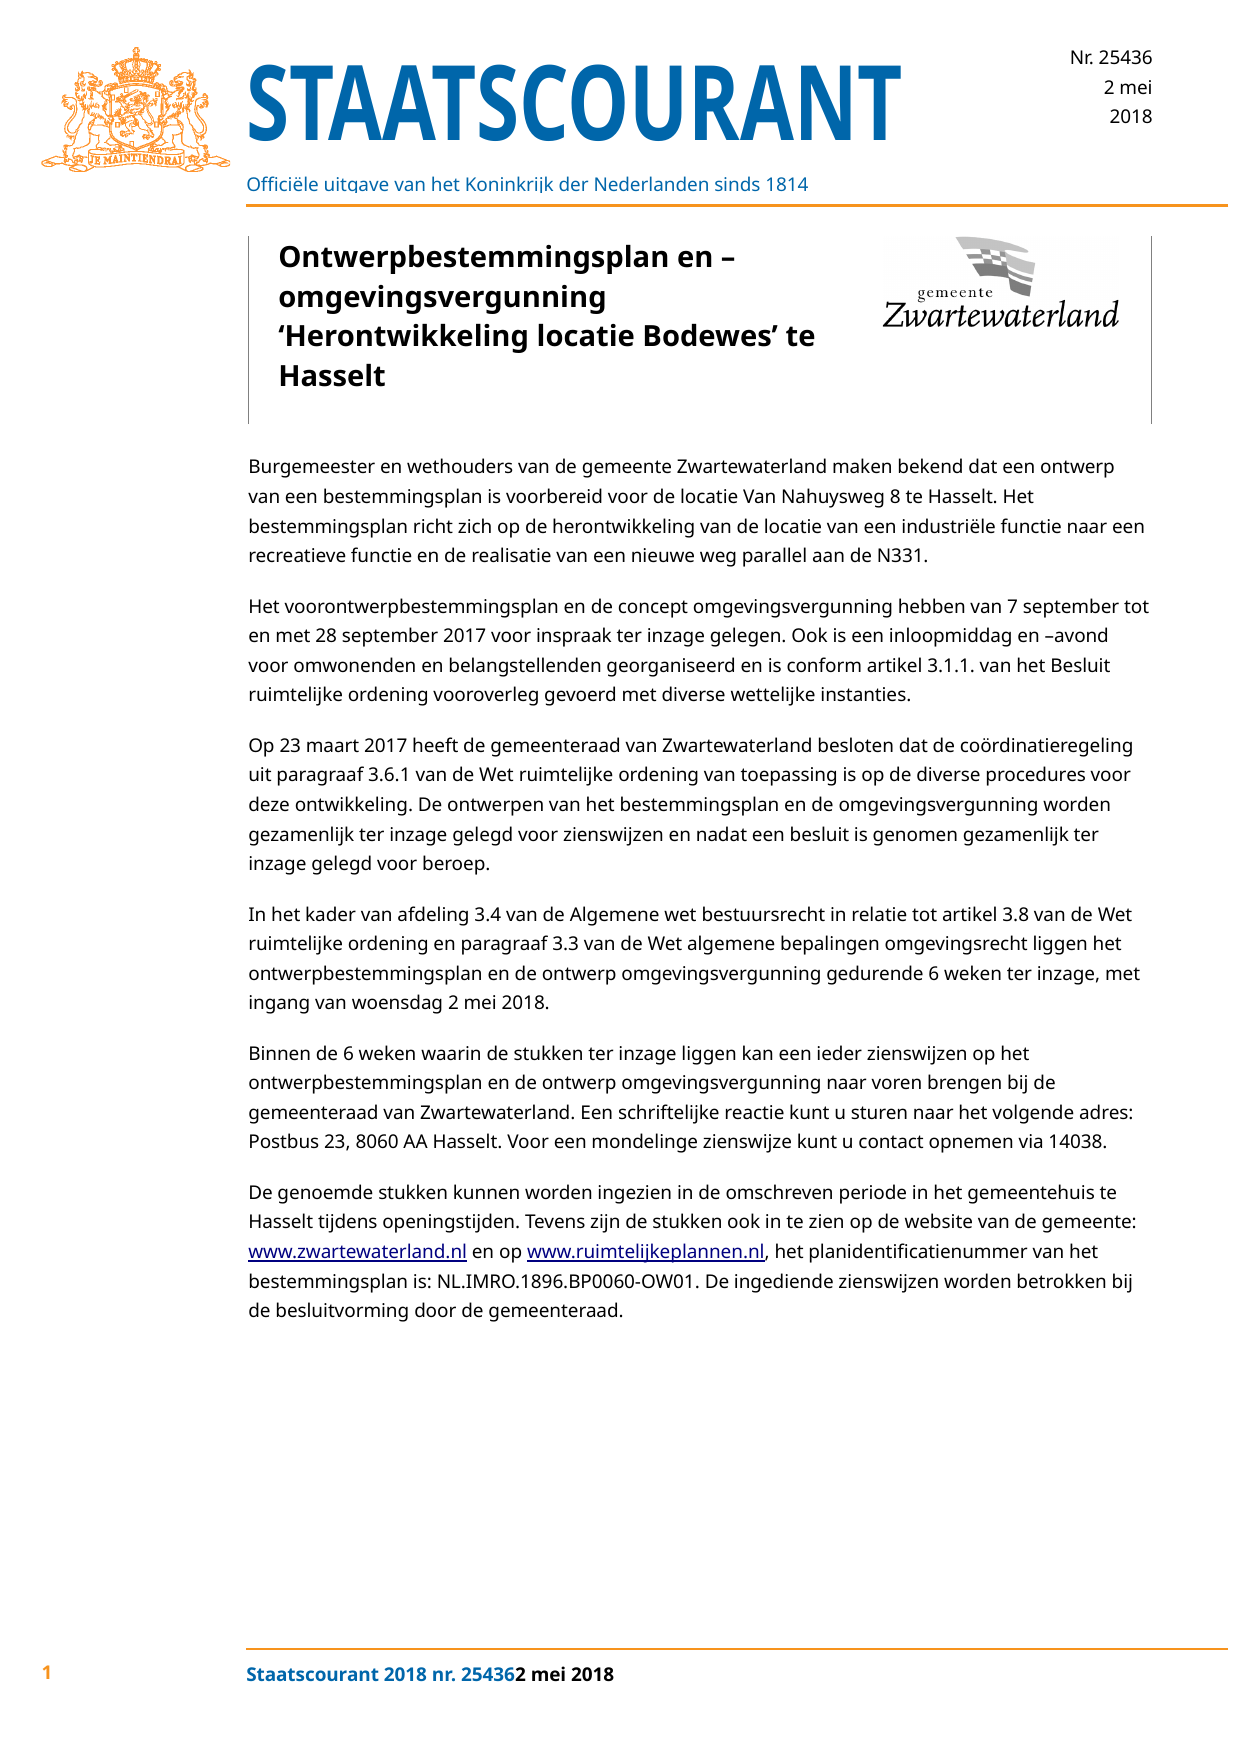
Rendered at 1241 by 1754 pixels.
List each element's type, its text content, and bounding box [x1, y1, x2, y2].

text In het kader van afdeling 3.4 van de Algemene wet bestuursrecht in relatie tot artikel 3.8 van de Wet ruimtelijke ordening en paragraaf 3.3 van de Wet algemene bepalingen omgevingsrecht liggen het ontwerpbestemmingsplan en de ontwerp omgevingsvergunning gedurende 6 weken ter inzage, met ingang van woensdag 2 mei 2018. [248, 901, 1152, 1015]
picture [882, 236, 1119, 327]
text Burgemeester en wethouders van de gemeente Zwartewaterland maken bekend dat een ontwerp van een bestemmingsplan is voorbereid voor de locatie Van Nahuysweg 8 te Hasselt. Het bestemmingsplan richt zich op de herontwikkeling van de locatie van een industriële functie naar een recreatieve functie en de realisatie van een nieuwe weg parallel aan de N331. [248, 454, 1152, 568]
text Op 23 maart 2017 heeft de gemeenteraad van Zwartewaterland besloten dat de coördinatieregeling uit paragraaf 3.6.1 van de Wet ruimtelijke ordening van toepassing is op de diverse procedures voor deze ontwikkeling. De ontwerpen van het bestemmingsplan en de omgevingsvergunning worden gezamenlijk ter inzage gelegd voor zienswijzen en nadat een besluit is genomen gezamenlijk ter inzage gelegd voor beroep. [248, 732, 1152, 876]
text De genoemde stukken kunnen worden ingezien in de omschreven periode in het gemeentehuis te Hasselt tijdens openingstijden. Tevens zijn de stukken ook in te zien op de website van de gemeente: www.zwartewaterland.nl en op www.ruimtelijkeplannen.nl, het planidentificatienummer van het bestemmingsplan is: NL.IMRO.1896.BP0060-OW01. De ingediende zienswijzen worden betrokken bij de besluitvorming door de gemeenteraad. [248, 1179, 1152, 1323]
picture [41, 47, 231, 172]
table_header Ontwerpbestemmingsplan en –omgevingsvergunning ‘Herontwikkeling locatie Bodewes’ te Hasselt [249, 236, 850, 424]
text Binnen de 6 weken waarin de stukken ter inzage liggen kan een ieder zienswijzen op het ontwerpbestemmingsplan en de ontwerp omgevingsvergunning naar voren brengen bij de gemeenteraad van Zwartewaterland. Een schriftelijke reactie kunt u sturen naar het volgende adres: Postbus 23, 8060 AA Hasselt. Voor een mondelinge zienswijze kunt u contact opnemen via 14038. [248, 1040, 1152, 1154]
text Het voorontwerpbestemmingsplan en de concept omgevingsvergunning hebben van 7 september tot en met 28 september 2017 voor inspraak ter inzage gelegen. Ook is een inloopmiddag en –avond voor omwonenden en belangstellenden georganiseerd en is conform artikel 3.1.1. van het Besluit ruimtelijke ordening vooroverleg gevoerd met diverse wettelijke instanties. [248, 593, 1152, 707]
table_header [850, 236, 1151, 424]
